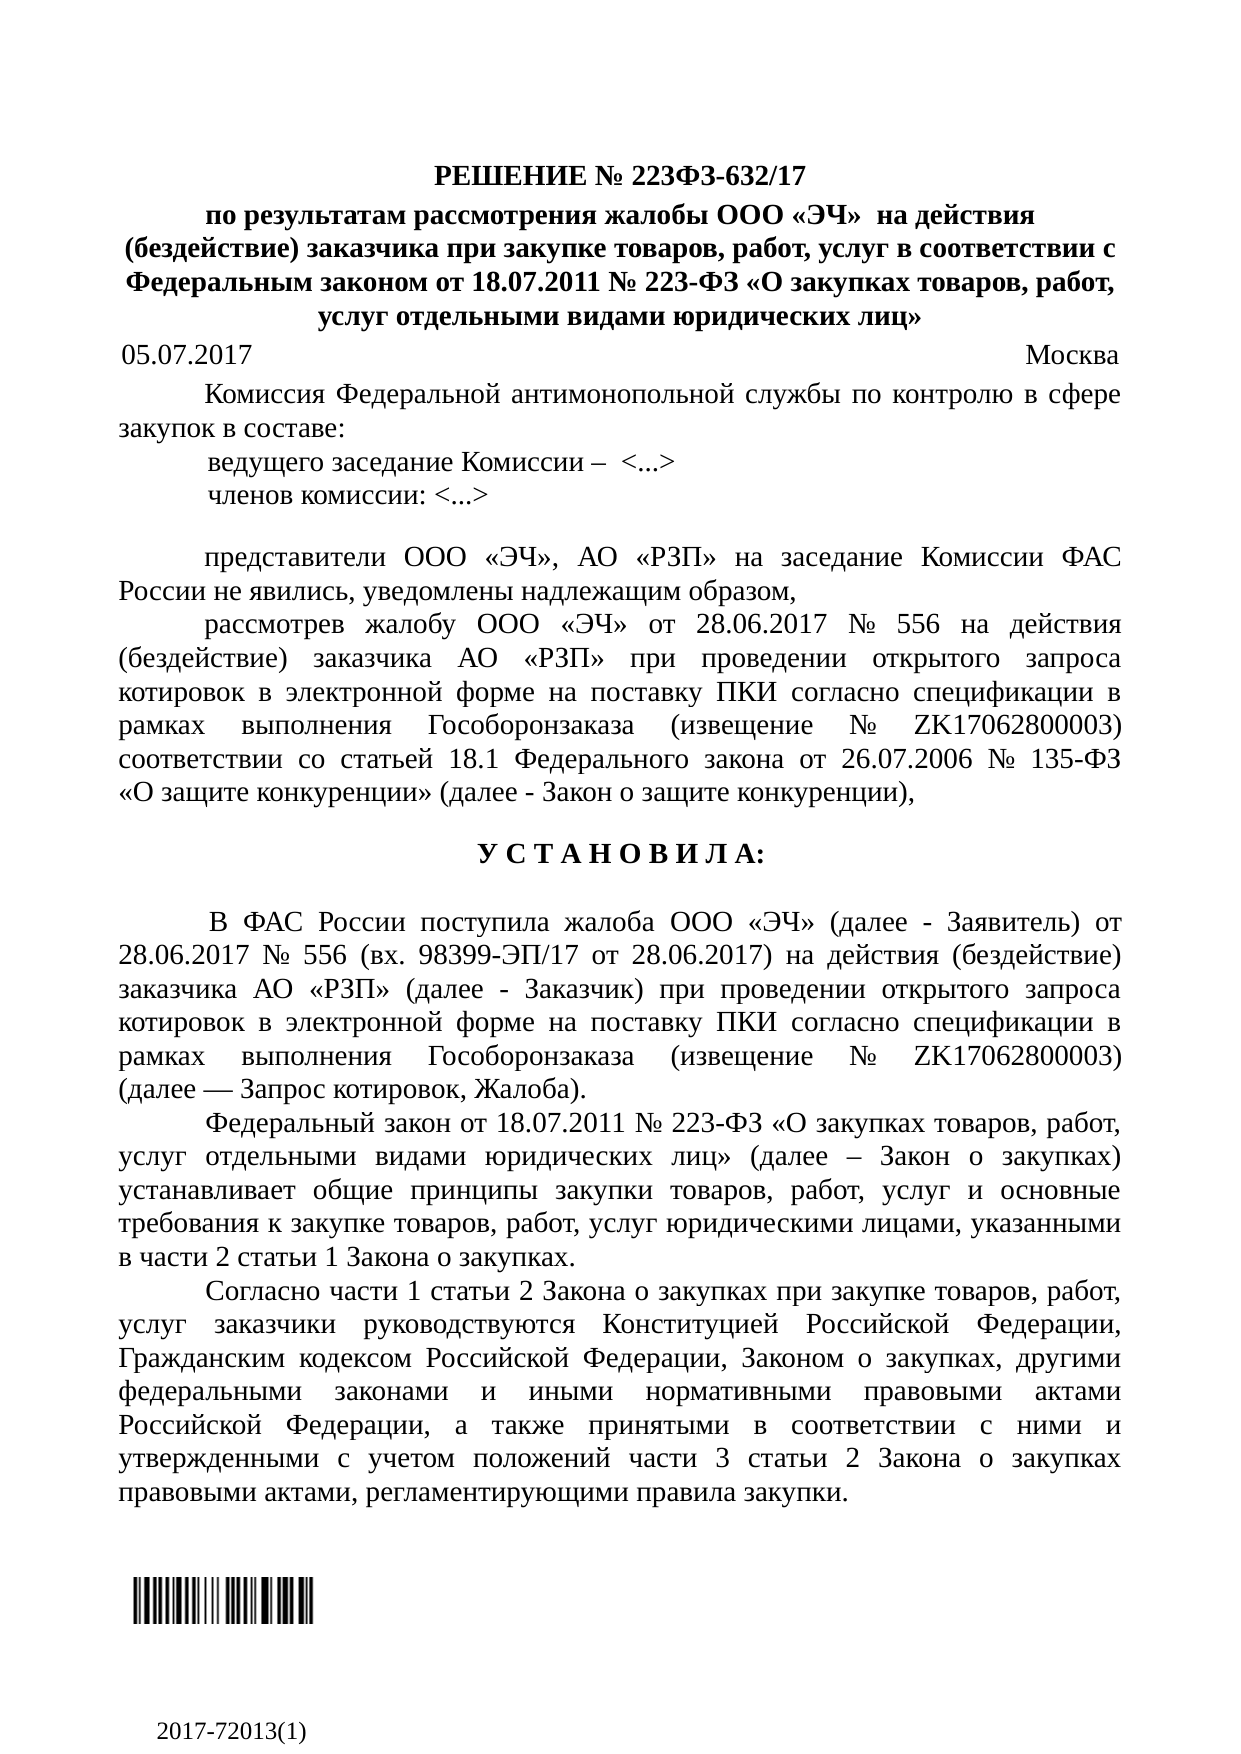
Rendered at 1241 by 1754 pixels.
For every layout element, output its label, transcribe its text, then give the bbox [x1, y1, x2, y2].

text представители ООО «ЭЧ», АО «РЗП» на заседание Комиссии ФАС России не явились, уведомлены надлежащим образом, [118, 539, 1122, 607]
text по результатам рассмотрения жалобы ООО «ЭЧ» на действия (бездействие) заказчика при закупке товаров, работ, услуг в соответствии с Федеральным законом от 18.07.2011 № 223-ФЗ «О закупках товаров, работ, услуг отдельными видами юридических лиц» [118, 197, 1122, 331]
text ведущего заседание Комиссии – <...> [118, 444, 1122, 477]
text У С Т А Н О В И Л А: [118, 837, 1122, 870]
text Комиссия Федеральной антимонопольной службы по контролю в сфере закупок в составе: [118, 377, 1122, 444]
text В ФАС России поступила жалоба ООО «ЭЧ» (далее - Заявитель) от 28.06.2017 № 556 (вх. 98399-ЭП/17 от 28.06.2017) на действия (бездействие) заказчика АО «РЗП» (далее - Заказчик) при проведении открытого запроса котировок в электронной форме на поставку ПКИ согласно спецификации в рамках выполнения Гособоронзаказа (извещение № ZK17062800003) (далее — Запрос котировок, Жалоба). [118, 904, 1122, 1105]
text рассмотрев жалобу ООО «ЭЧ» от 28.06.2017 № 556 на действия (бездействие) заказчика АО «РЗП» при проведении открытого запроса котировок в электронной форме на поставку ПКИ согласно спецификации в рамках выполнения Гособоронзаказа (извещение № ZK17062800003) соответствии со статьей 18.1 Федерального закона от 26.07.2006 № 135-ФЗ «О защите конкуренции» (далее - Закон о защите конкуренции), [118, 607, 1122, 808]
picture [118, 1577, 331, 1624]
text Федеральный закон от 18.07.2011 № 223-ФЗ «О закупках товаров, работ, услуг отдельными видами юридических лиц» (далее – Закон о закупках) устанавливает общие принципы закупки товаров, работ, услуг и основные требования к закупке товаров, работ, услуг юридическими лицами, указанными в части 2 статьи 1 Закона о закупках. [118, 1105, 1122, 1273]
text Согласно части 1 статьи 2 Закона о закупках при закупке товаров, работ, услуг заказчики руководствуются Конституцией Российской Федерации, Гражданским кодексом Российской Федерации, Законом о закупках, другими федеральными законами и иными нормативными правовыми актами Российской Федерации, а также принятыми в соответствии с ними и утвержденными с учетом положений части 3 статьи 2 Закона о закупках правовыми актами, регламентирующими правила закупки. [118, 1273, 1122, 1507]
text РЕШЕНИЕ № 223ФЗ-632/17 [118, 158, 1122, 191]
text 05.07.2017 Москва [118, 337, 1122, 371]
text членов комиссии: <...> [118, 477, 1122, 511]
